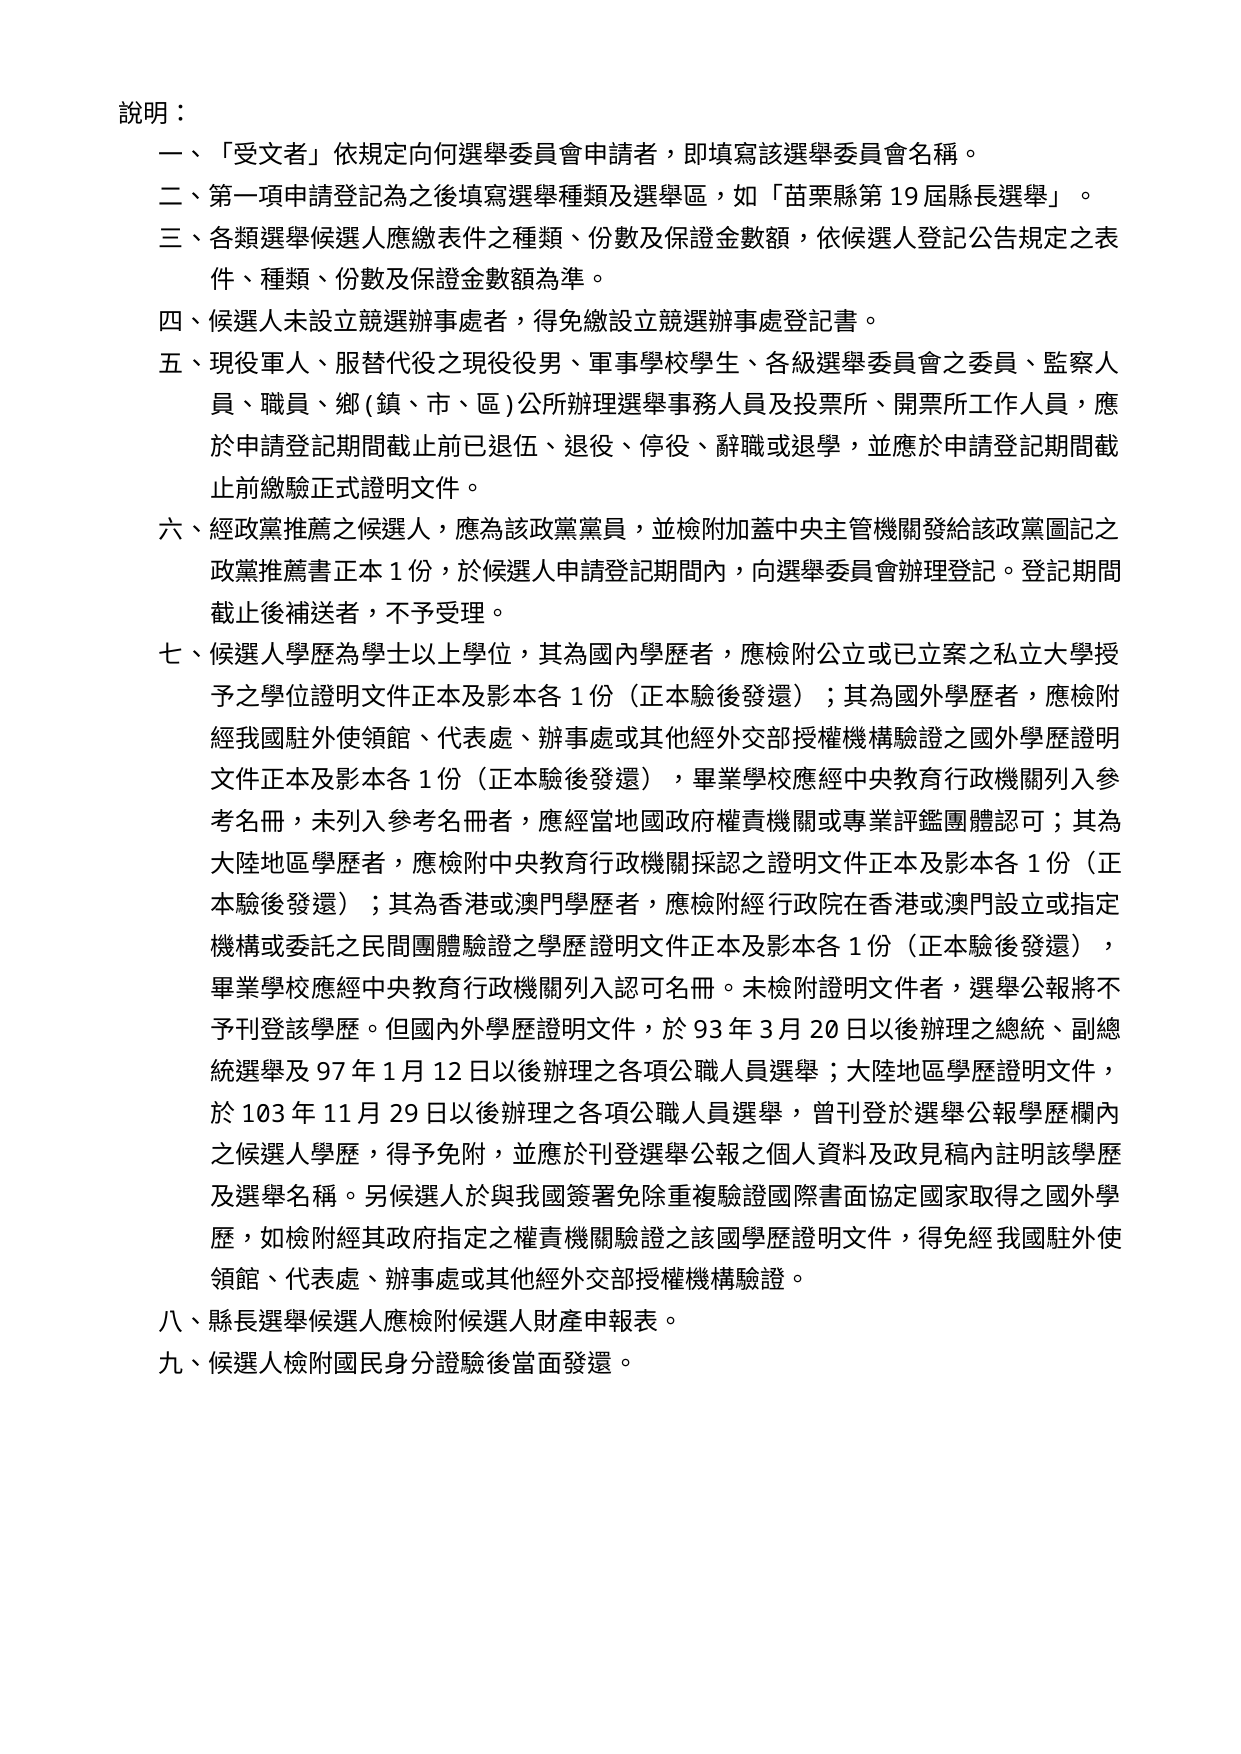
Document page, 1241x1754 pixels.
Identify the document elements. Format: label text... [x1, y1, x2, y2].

text 七、候選人學歷為學士以上學位，其為國內學歷者，應檢附公立或已立案之私立大學授予之學位證明文件正本及影本各1份（正本驗後發還）；其為國外學歷者，應檢附經我國駐外使領館、代表處、辦事處或其他經外交部授權機構驗證之國外學歷證明文件正本及影本各1份（正本驗後發還），畢業學校應經中央教育行政機關列入參考名冊，未列入參考名冊者，應經當地國政府權責機關或專業評鑑團體認可；其為大陸地區學歷者，應檢附中央教育行政機關採認之證明文件正本及影本各1份（正本驗後發還）；其為香港或澳門學歷者，應檢附經行政院在香港或澳門設立或指定機構或委託之民間團體驗證之學歷證明文件正本及影本各1份（正本驗後發還），畢業學校應經中央教育行政機關列入認可名冊。未檢附證明文件者，選舉公報將不予刊登該學歷。但國內外學歷證明文件，於93年3月20日以後辦理之總統、副總統選舉及97年1月12日以後辦理之各項公職人員選舉；大陸地區學歷證明文件，於103年11月29日以後辦理之各項公職人員選舉，曾刊登於選舉公報學歷欄內之候選人學歷，得予免附，並應於刊登選舉公報之個人資料及政見稿內註明該學歷及選舉名稱。另候選人於與我國簽署免除重複驗證國際書面協定國家取得之國外學歷，如檢附經其政府指定之權責機關驗證之該國學歷證明文件，得免經我國駐外使領館、代表處、辦事處或其他經外交部授權機構驗證。 [159, 630, 1122, 1297]
text 九、候選人檢附國民身分證驗後當面發還。 [159, 1339, 1122, 1380]
text 五、現役軍人、服替代役之現役役男、軍事學校學生、各級選舉委員會之委員、監察人員、職員、鄉(鎮、市、區)公所辦理選舉事務人員及投票所、開票所工作人員，應於申請登記期間截止前已退伍、退役、停役、辭職或退學，並應於申請登記期間截止前繳驗正式證明文件。 [159, 339, 1122, 505]
text 八、縣長選舉候選人應檢附候選人財產申報表。 [159, 1297, 1122, 1339]
text 一、「受文者」依規定向何選舉委員會申請者，即填寫該選舉委員會名稱。 [159, 130, 1122, 172]
text 二、第一項申請登記為之後填寫選舉種類及選舉區，如「苗栗縣第19屆縣長選舉」。 [159, 172, 1122, 214]
text 六、經政黨推薦之候選人，應為該政黨黨員，並檢附加蓋中央主管機關發給該政黨圖記之政黨推薦書正本1份，於候選人申請登記期間內，向選舉委員會辦理登記。登記期間截止後補送者，不予受理。 [159, 505, 1122, 630]
text 四、候選人未設立競選辦事處者，得免繳設立競選辦事處登記書。 [159, 297, 1122, 339]
text 三、各類選舉候選人應繳表件之種類、份數及保證金數額，依候選人登記公告規定之表件、種類、份數及保證金數額為準。 [159, 214, 1122, 297]
text 說明： [118, 89, 1122, 130]
